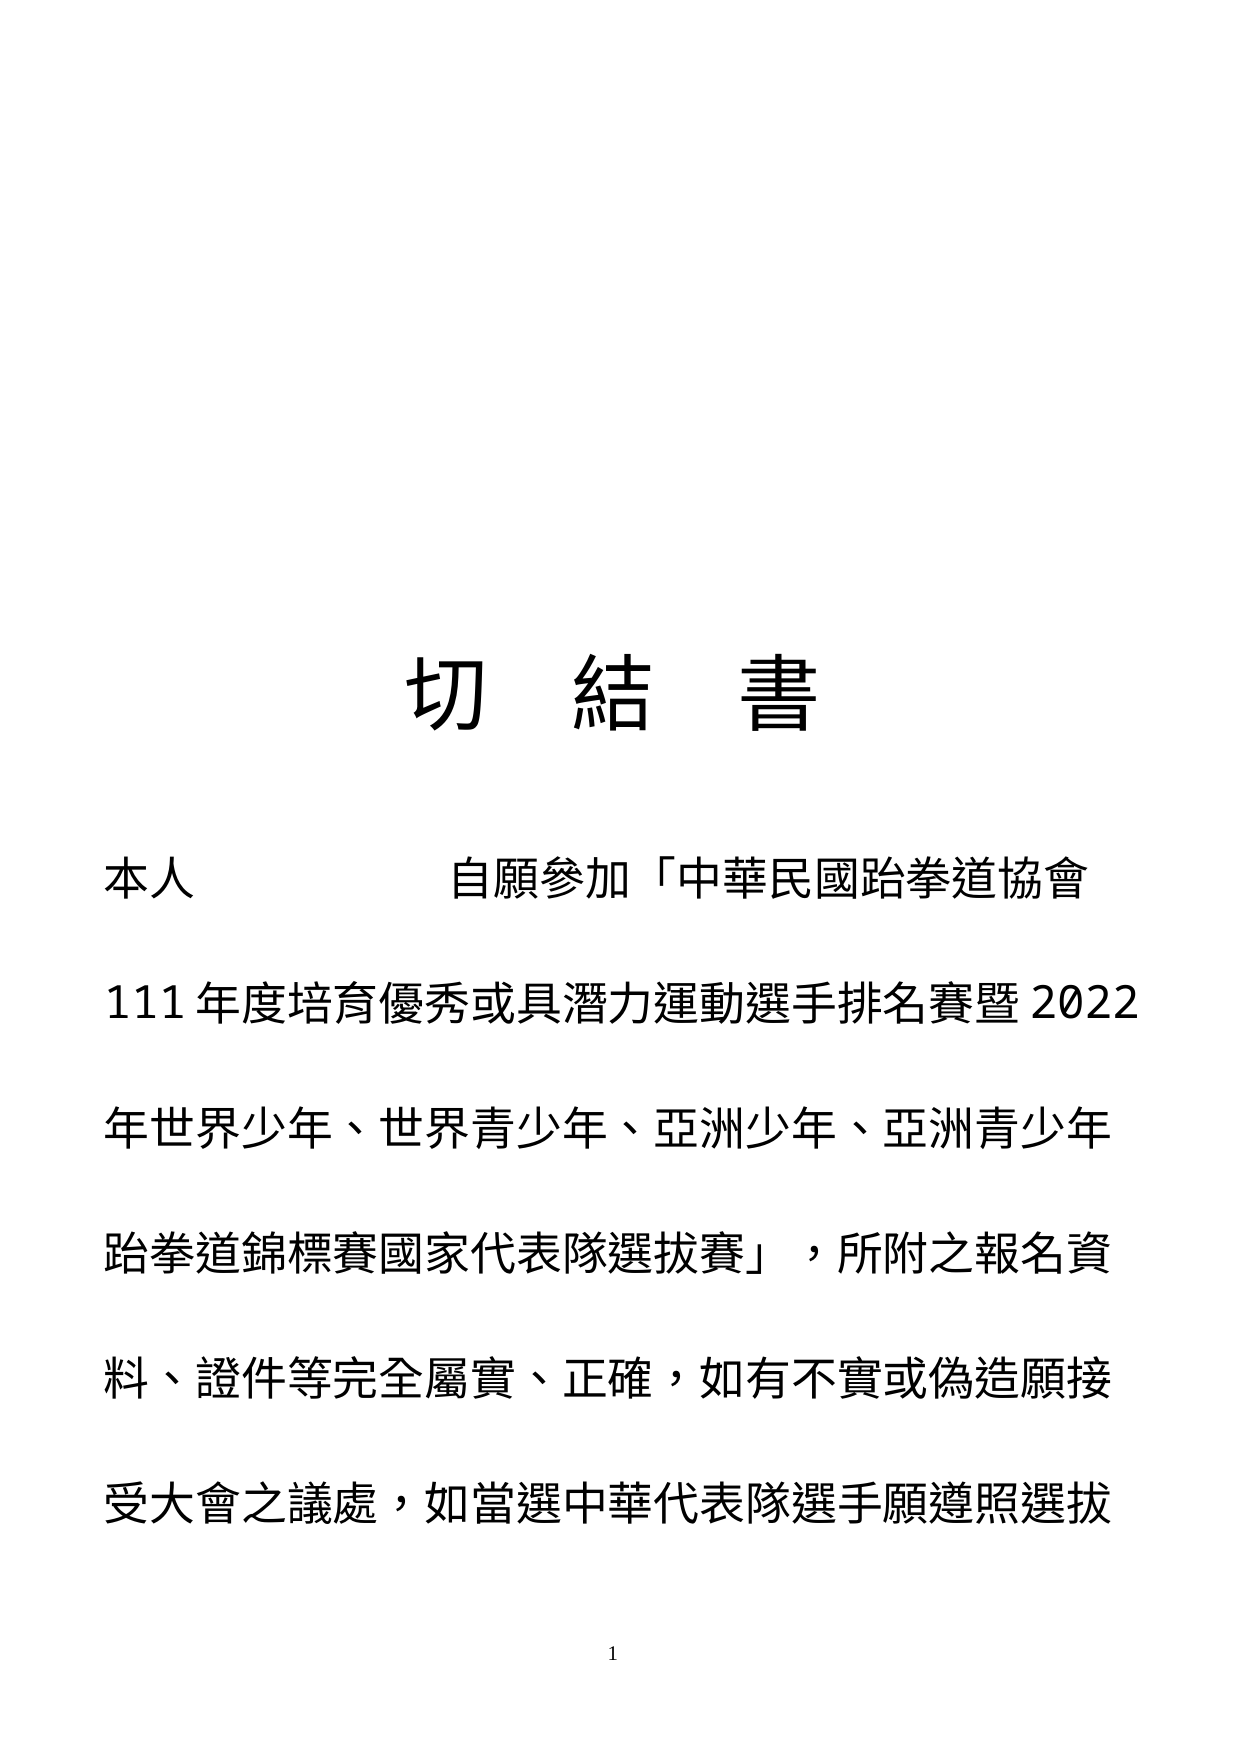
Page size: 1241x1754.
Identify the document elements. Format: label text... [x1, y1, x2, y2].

text 切 結 書 [59, 615, 1166, 740]
text 本人 自願參加「中華民國跆拳道協會111年度培育優秀或具潛力運動選手排名賽暨2022年世界少年、世界青少年、亞洲少年、亞洲青少年跆拳道錦標賽國家代表隊選拔賽」，所附之報名資料、證件等完全屬實、正確，如有不實或偽造願接受大會之議處，如當選中華代表隊選手願遵照選拔 [103, 802, 1152, 1552]
